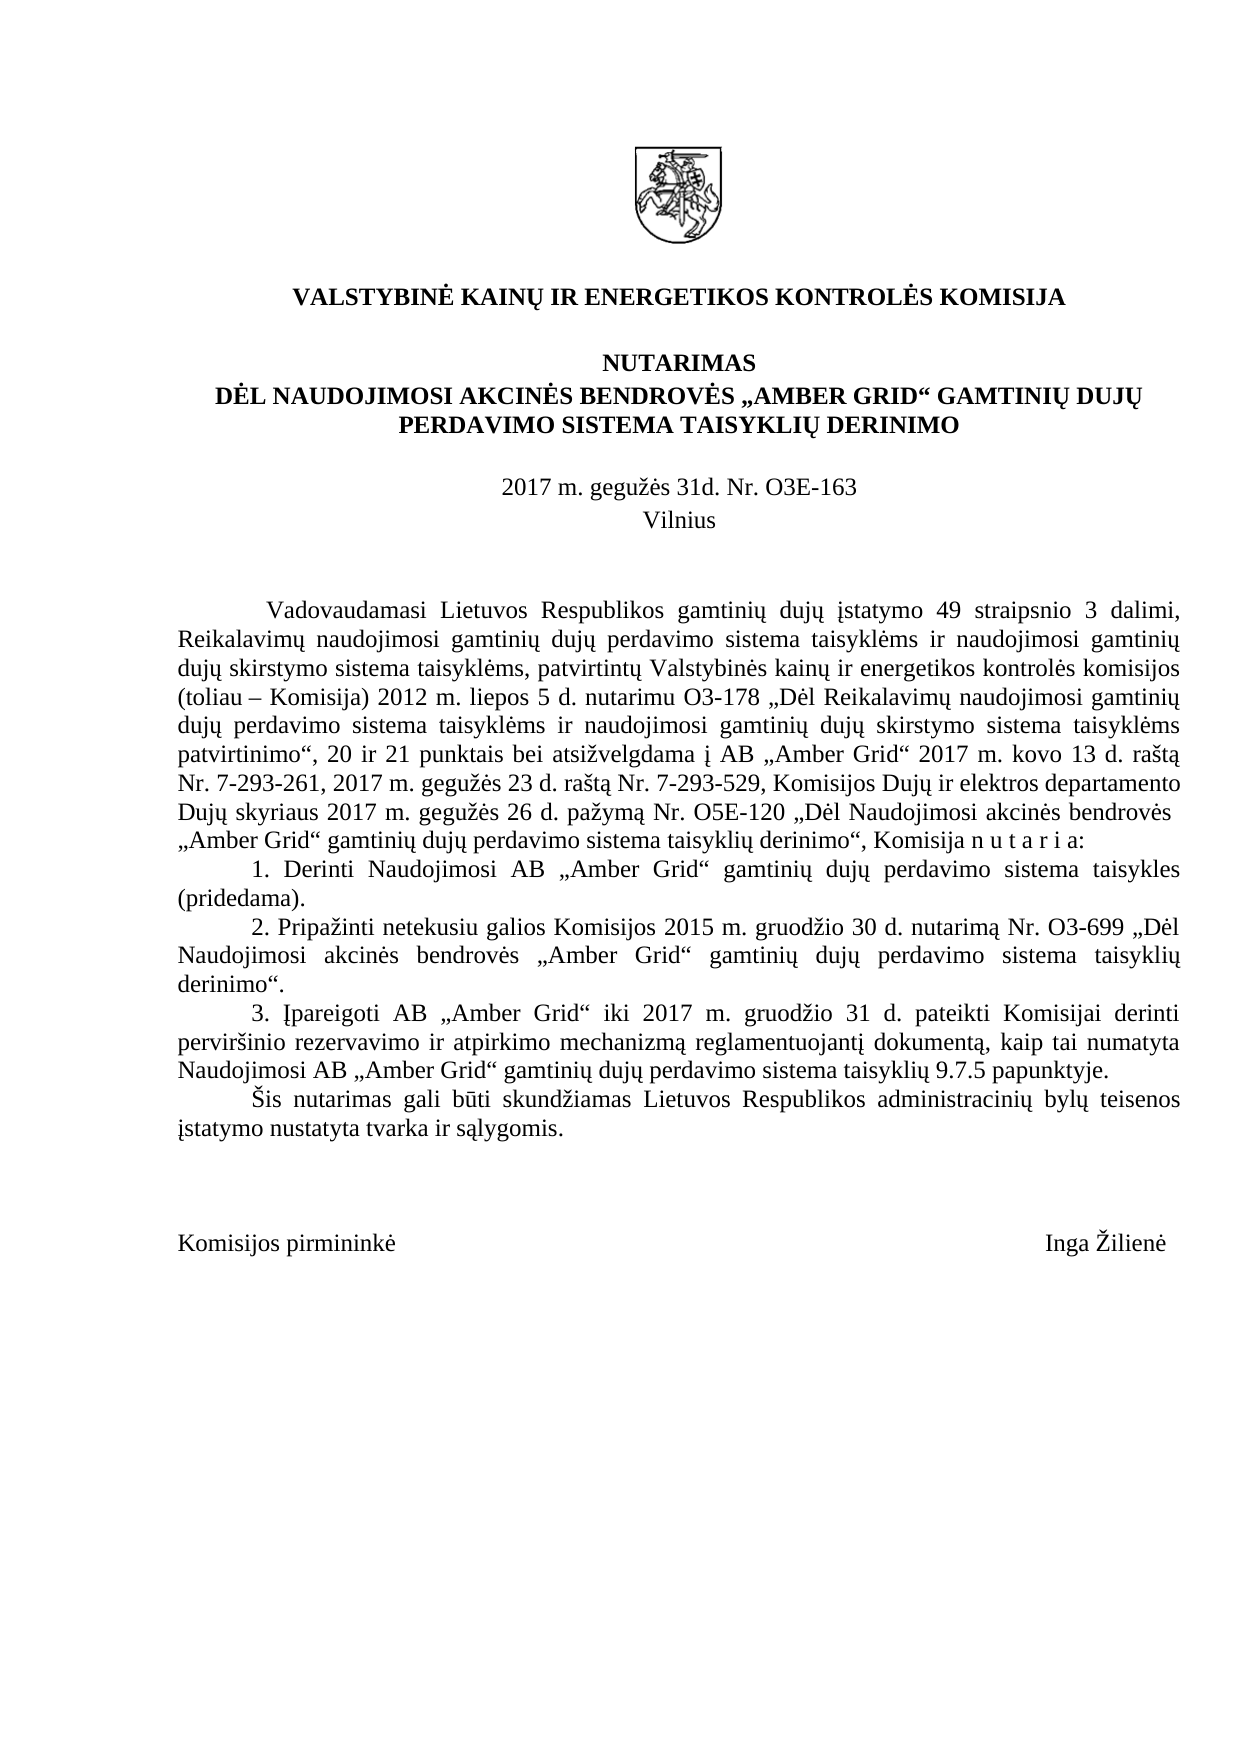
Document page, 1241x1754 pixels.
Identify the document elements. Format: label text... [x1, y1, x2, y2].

text Vilnius [177, 505, 1181, 533]
text NUTARIMAS [177, 348, 1181, 377]
text 1. Derinti Naudojimosi AB „Amber Grid“ gamtinių dujų perdavimo sistema taisykles (pridedama). [177, 854, 1181, 912]
text 2017 m. gegužės 31d. Nr. O3E-163 [177, 472, 1181, 501]
text Komisijos pirmininkė Inga Žilienė [177, 1228, 1181, 1257]
text Šis nutarimas gali būti skundžiamas Lietuvos Respublikos administracinių bylų teisenos įstatymo nustatyta tvarka ir sąlygomis. [177, 1084, 1181, 1142]
text 3. Įpareigoti AB „Amber Grid“ iki 2017 m. gruodžio 31 d. pateikti Komisijai derinti perviršinio rezervavimo ir atpirkimo mechanizmą reglamentuojantį dokumentą, kaip tai numatyta Naudojimosi AB „Amber Grid“ gamtinių dujų perdavimo sistema taisyklių 9.7.5 papunktyje. [177, 998, 1181, 1084]
text 2. Pripažinti netekusiu galios Komisijos 2015 m. gruodžio 30 d. nutarimą Nr. O3-699 „Dėl Naudojimosi akcinės bendrovės „Amber Grid“ gamtinių dujų perdavimo sistema taisyklių derinimo“. [177, 912, 1181, 998]
text Vadovaudamasi Lietuvos Respublikos gamtinių dujų įstatymo 49 straipsnio 3 dalimi, Reikalavimų naudojimosi gamtinių dujų perdavimo sistema taisyklėms ir naudojimosi gamtinių dujų skirstymo sistema taisyklėms, patvirtintų Valstybinės kainų ir energetikos kontrolės komisijos (toliau – Komisija) 2012 m. liepos 5 d. nutarimu O3-178 „Dėl Reikalavimų naudojimosi gamtinių dujų perdavimo sistema taisyklėms ir naudojimosi gamtinių dujų skirstymo sistema taisyklėms patvirtinimo“, 20 ir 21 punktais bei atsižvelgdama į AB „Amber Grid“ 2017 m. kovo 13 d. raštą Nr. 7-293-261, 2017 m. gegužės 23 d. raštą Nr. 7-293-529, Komisijos Dujų ir elektros departamento Dujų skyriaus 2017 m. gegužės 26 d. pažymą Nr. O5E-120 „Dėl Naudojimosi akcinės bendrovės „Amber Grid“ gamtinių dujų perdavimo sistema taisyklių derinimo“, Komisija n u t a r i a: [177, 595, 1181, 854]
text vALSTYBINĖ KAINŲ IR ENERGETIKOS KONTROLĖS KOMISIJA [177, 282, 1181, 311]
text DĖL NAUDOJIMOSI AKCINĖS BENDROVĖS „AMBER GRID“ GAMTINIŲ DUJŲ PERDAVIMO SISTEMA TAISYKLIŲ DERINIMO [177, 381, 1181, 439]
